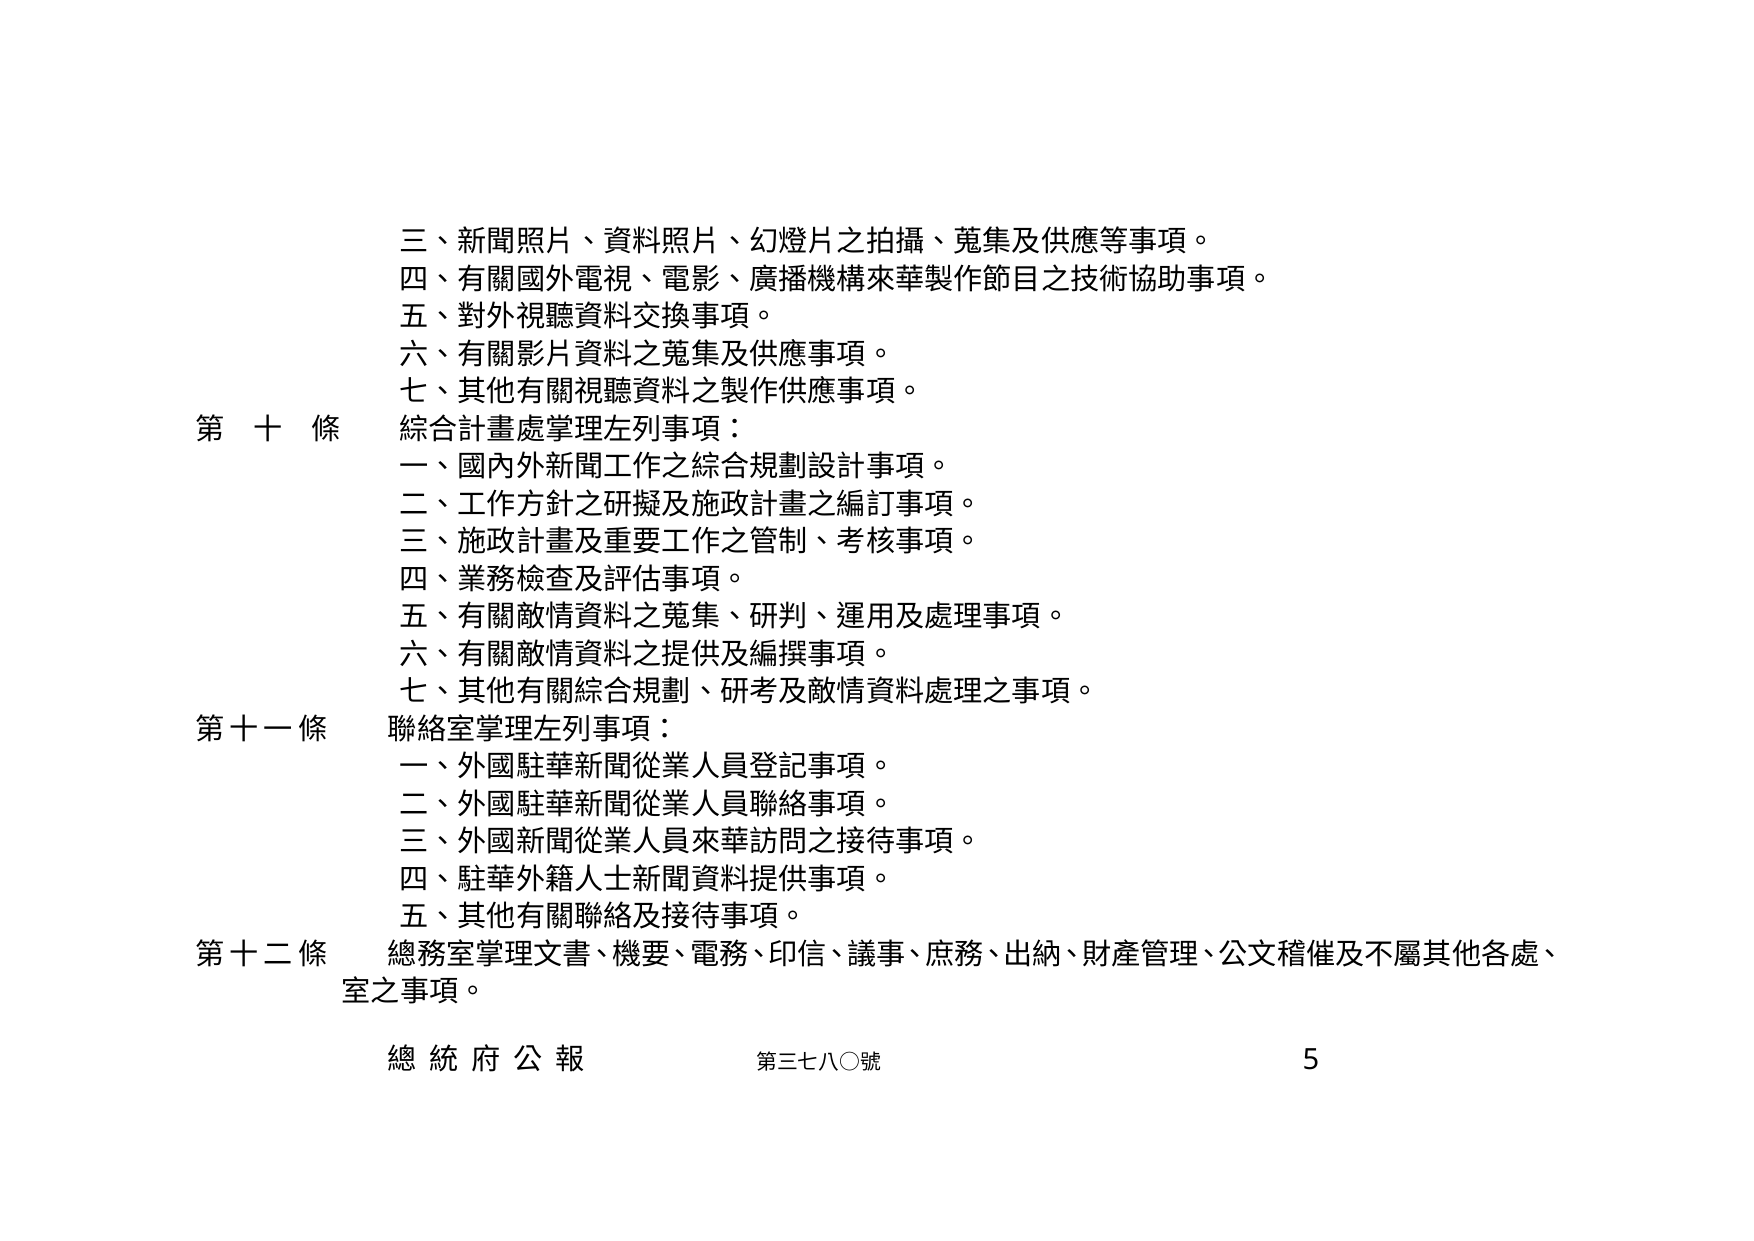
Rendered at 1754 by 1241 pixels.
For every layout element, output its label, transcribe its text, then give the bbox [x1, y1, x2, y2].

text 第十二條 總務室掌理文書、機要、電務、印信、議事、庶務、出納、財產管理、公文稽催及不屬其他各處、室之事項。 [195, 934, 1559, 1009]
text 一、國內外新聞工作之綜合規劃設計事項。 [399, 447, 1559, 484]
text 七、其他有關視聽資料之製作供應事項。 [399, 372, 1559, 409]
text 三、外國新聞從業人員來華訪問之接待事項。 [399, 822, 1559, 859]
text 二、外國駐華新聞從業人員聯絡事項。 [399, 784, 1559, 822]
text 六、有關影片資料之蒐集及供應事項。 [399, 334, 1559, 372]
text 四、駐華外籍人士新聞資料提供事項。 [399, 859, 1559, 897]
text 五、有關敵情資料之蒐集、研判、運用及處理事項。 [399, 597, 1559, 634]
text 三、新聞照片、資料照片、幻燈片之拍攝、蒐集及供應等事項。 [399, 222, 1559, 259]
text 第 十 條 綜合計畫處掌理左列事項： [195, 409, 1559, 447]
text 五、對外視聽資料交換事項。 [399, 297, 1559, 334]
text 二、工作方針之研擬及施政計畫之編訂事項。 [399, 484, 1559, 522]
text 七、其他有關綜合規劃、研考及敵情資料處理之事項。 [399, 672, 1559, 709]
text 第十一條 聯絡室掌理左列事項： [195, 709, 1559, 747]
text 三、施政計畫及重要工作之管制、考核事項。 [399, 522, 1559, 559]
text 六、有關敵情資料之提供及編撰事項。 [399, 634, 1559, 672]
text 五、其他有關聯絡及接待事項。 [399, 897, 1559, 934]
text 四、有關國外電視、電影、廣播機構來華製作節目之技術協助事項。 [399, 259, 1559, 297]
text 一、外國駐華新聞從業人員登記事項。 [399, 747, 1559, 784]
text 四、業務檢查及評估事項。 [399, 559, 1559, 597]
